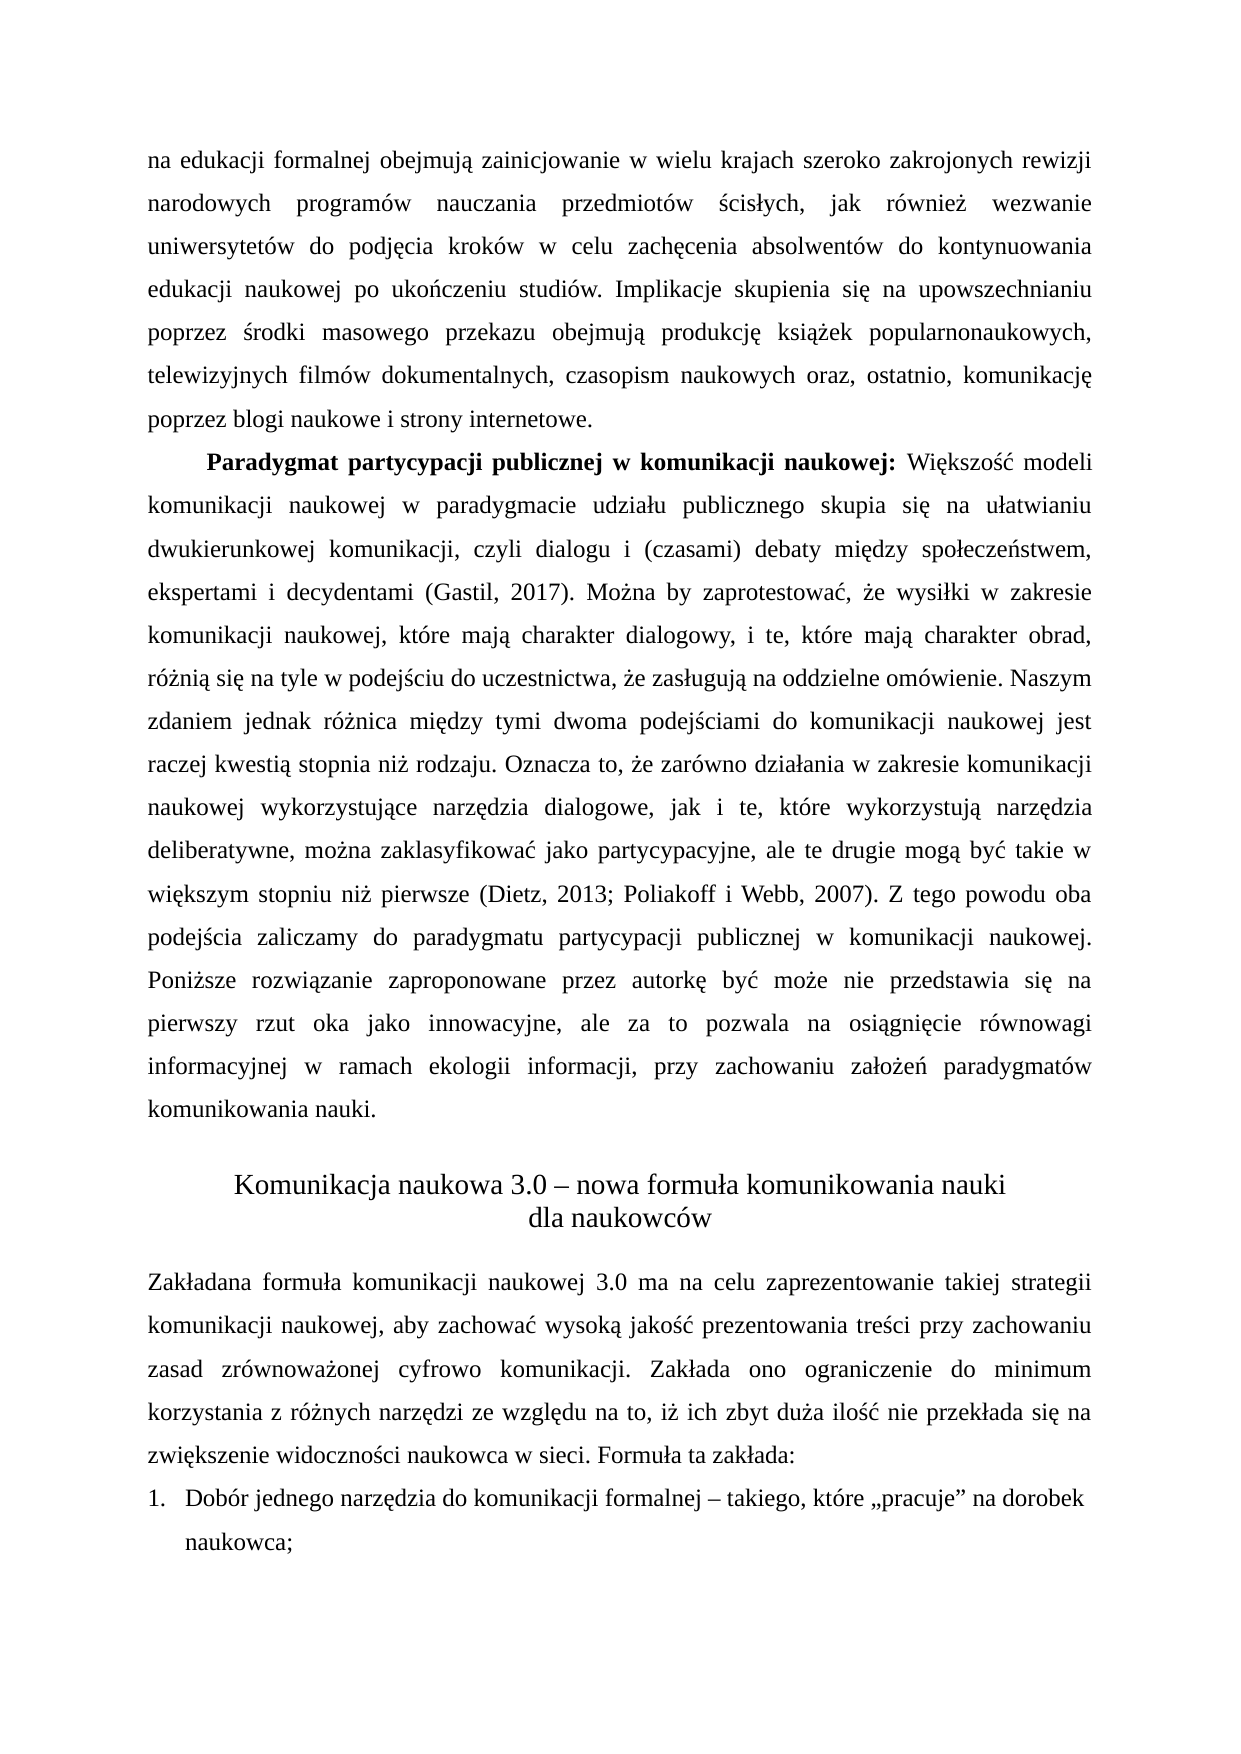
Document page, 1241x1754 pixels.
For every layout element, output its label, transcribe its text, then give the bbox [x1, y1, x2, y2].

text na edukacji formalnej obejmują zainicjowanie w wielu krajach szeroko zakrojonych rewizji narodowych programów nauczania przedmiotów ścisłych, jak również wezwanie uniwersytetów do podjęcia kroków w celu zachęcenia absolwentów do kontynuowania edukacji naukowej po ukończeniu studiów. Implikacje skupienia się na upowszechnianiu poprzez środki masowego przekazu obejmują produkcję książek popularnonaukowych, telewizyjnych filmów dokumentalnych, czasopism naukowych oraz, ostatnio, komunikację poprzez blogi naukowe i strony internetowe. [147, 145, 1093, 432]
subtitle Komunikacja naukowa 3.0 – nowa formuła komunikowania nauki dla naukowców [233, 1167, 1008, 1234]
text Paradygmat partycypacji publicznej w komunikacji naukowej: Większość modeli komunikacji naukowej w paradygmacie udziału publicznego skupia się na ułatwianiu dwukierunkowej komunikacji, czyli dialogu i (czasami) debaty między społeczeństwem, ekspertami i decydentami (Gastil, 2017). Można by zaprotestować, że wysiłki w zakresie komunikacji naukowej, które mają charakter dialogowy, i te, które mają charakter obrad, różnią się na tyle w podejściu do uczestnictwa, że zasługują na oddzielne omówienie. Naszym zdaniem jednak różnica między tymi dwoma podejściami do komunikacji naukowej jest raczej kwestią stopnia niż rodzaju. Oznacza to, że zarówno działania w zakresie komunikacji naukowej wykorzystujące narzędzia dialogowe, jak i te, które wykorzystują narzędzia deliberatywne, można zaklasyfikować jako partycypacyjne, ale te drugie mogą być takie w większym stopniu niż pierwsze (Dietz, 2013; Poliakoff i Webb, 2007). Z tego powodu oba podejścia zaliczamy do paradygmatu partycypacji publicznej w komunikacji naukowej. Poniższe rozwiązanie zaproponowane przez autorkę być może nie przedstawia się na pierwszy rzut oka jako innowacyjne, ale za to pozwala na osiągnięcie równowagi informacyjnej w ramach ekologii informacji, przy zachowaniu założeń paradygmatów komunikowania nauki. [147, 447, 1093, 1123]
list Dobór jednego narzędzia do komunikacji formalnej – takiego, które „pracuje” na dorobek naukowca; [147, 1483, 1092, 1555]
text Zakładana formuła komunikacji naukowej 3.0 ma na celu zaprezentowanie takiej strategii komunikacji naukowej, aby zachować wysoką jakość prezentowania treści przy zachowaniu zasad zrównoważonej cyfrowo komunikacji. Zakłada ono ograniczenie do minimum korzystania z różnych narzędzi ze względu na to, iż ich zbyt duża ilość nie przekłada się na zwiększenie widoczności naukowca w sieci. Formuła ta zakłada: [147, 1267, 1093, 1469]
